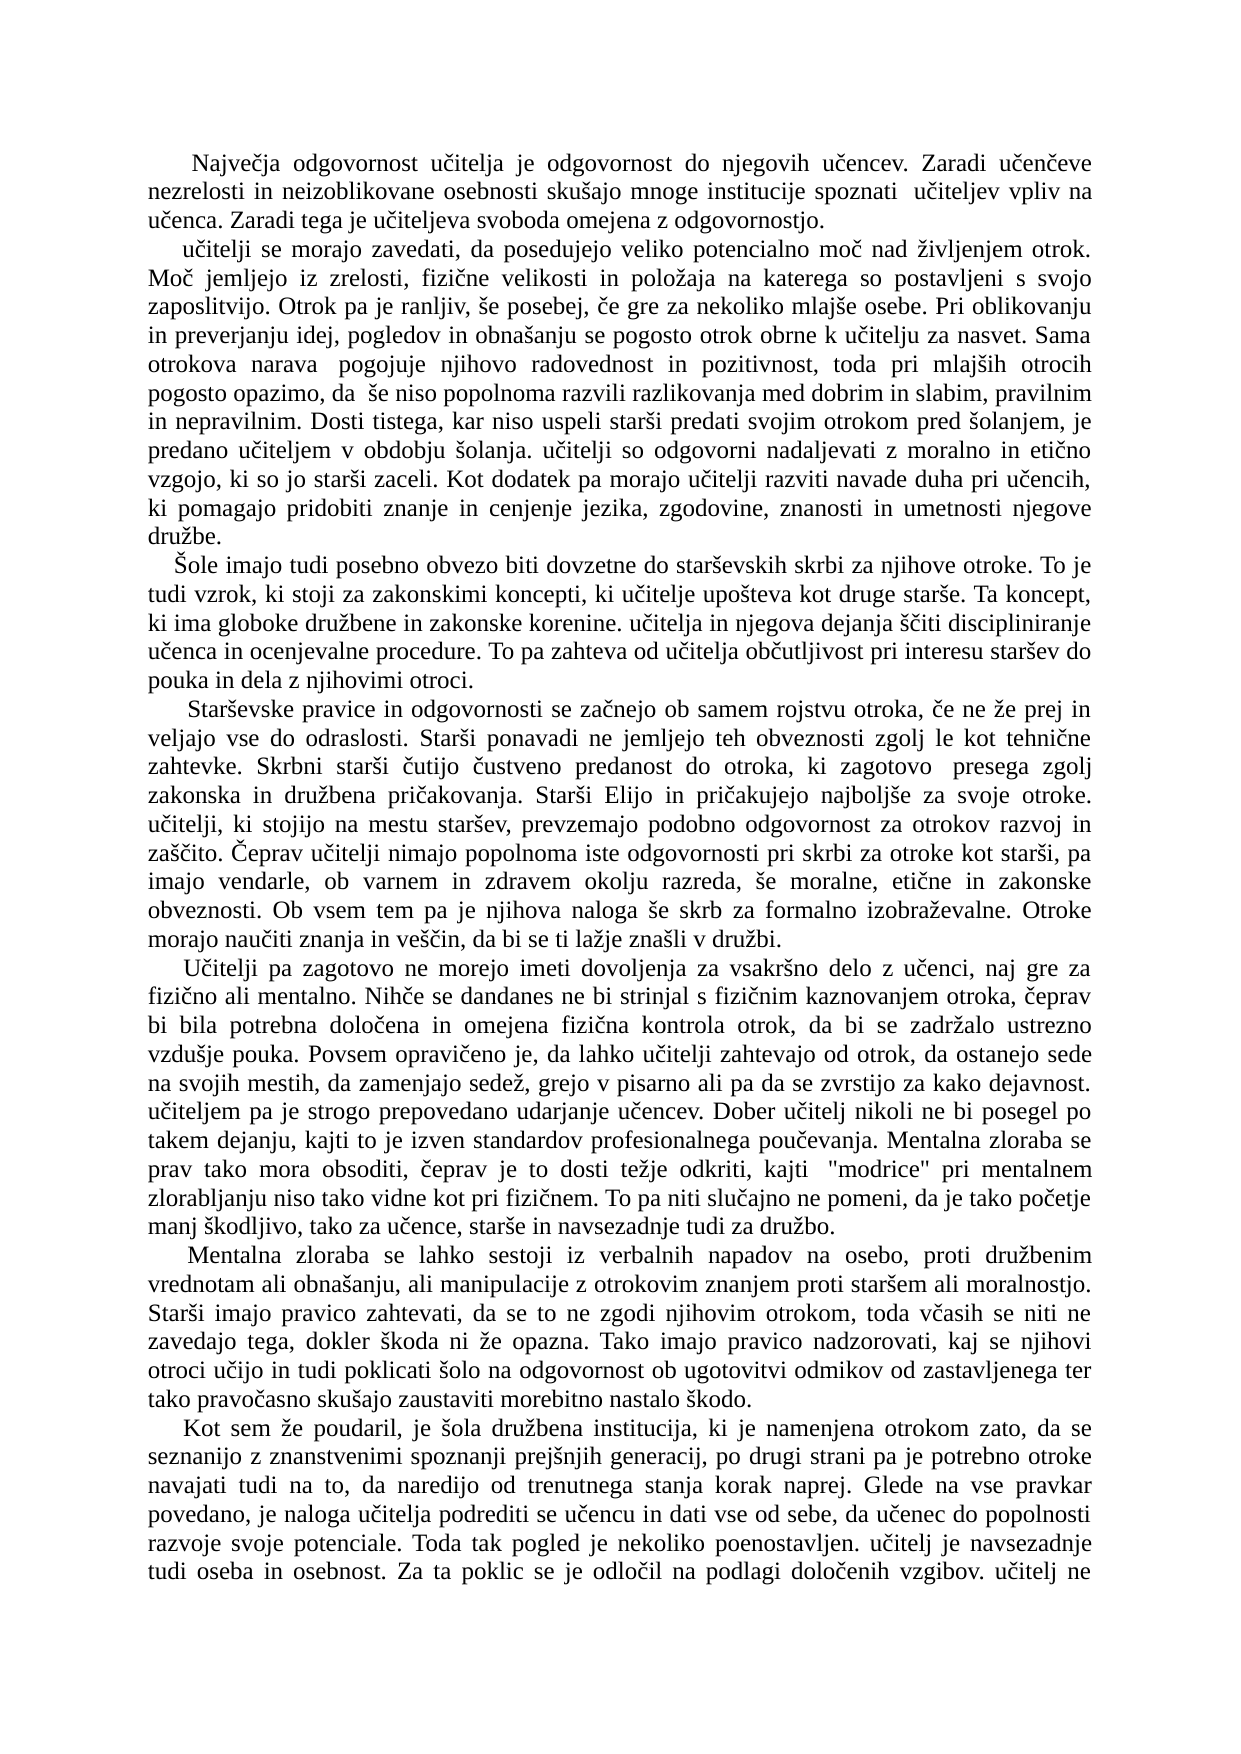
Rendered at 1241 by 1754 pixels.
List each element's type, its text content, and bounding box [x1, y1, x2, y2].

text Mentalna zloraba se lahko sestoji iz verbalnih napadov na osebo, proti družbenim vrednotam ali obnašanju, ali manipulacije z otrokovim znanjem proti staršem ali moralnostjo. Starši imajo pravico zahtevati, da se to ne zgodi njihovim otrokom, toda včasih se niti ne zavedajo tega, dokler škoda ni že opazna. Tako imajo pravico nadzorovati, kaj se njihovi otroci učijo in tudi poklicati šolo na odgovornost ob ugotovitvi odmikov od zastavljenega ter tako pravočasno skušajo zaustaviti morebitno nastalo škodo. [148, 1240, 1093, 1413]
text Največja odgovornost učitelja je odgovornost do njegovih učencev. Zaradi učenčeve nezrelosti in neizoblikovane osebnosti skušajo mnoge institucije spoznati učiteljev vpliv na učenca. Zaradi tega je učiteljeva svoboda omejena z odgovornostjo. [148, 148, 1093, 234]
text Starševske pravice in odgovornosti se začnejo ob samem rojstvu otroka, če ne že prej in veljajo vse do odraslosti. Starši ponavadi ne jemljejo teh obveznosti zgolj le kot tehnične zahtevke. Skrbni starši čutijo čustveno predanost do otroka, ki zagotovo presega zgolj zakonska in družbena pričakovanja. Starši Elijo in pričakujejo najboljše za svoje otroke. učitelji, ki stojijo na mestu staršev, prevzemajo podobno odgovornost za otrokov razvoj in zaščito. Čeprav učitelji nimajo popolnoma iste odgovornosti pri skrbi za otroke kot starši, pa imajo vendarle, ob varnem in zdravem okolju razreda, še moralne, etične in zakonske obveznosti. Ob vsem tem pa je njihova naloga še skrb za formalno izobraževalne. Otroke morajo naučiti znanja in veščin, da bi se ti lažje znašli v družbi. [148, 694, 1093, 953]
text Učitelji pa zagotovo ne morejo imeti dovoljenja za vsakršno delo z učenci, naj gre za fizično ali mentalno. Nihče se dandanes ne bi strinjal s fizičnim kaznovanjem otroka, čeprav bi bila potrebna določena in omejena fizična kontrola otrok, da bi se zadržalo ustrezno vzdušje pouka. Povsem opravičeno je, da lahko učitelji zahtevajo od otrok, da ostanejo sede na svojih mestih, da zamenjajo sedež, grejo v pisarno ali pa da se zvrstijo za kako dejavnost. učiteljem pa je strogo prepovedano udarjanje učencev. Dober učitelj nikoli ne bi posegel po takem dejanju, kajti to je izven standardov profesionalnega poučevanja. Mentalna zloraba se prav tako mora obsoditi, čeprav je to dosti težje odkriti, kajti "modrice" pri mentalnem zlorabljanju niso tako vidne kot pri fizičnem. To pa niti slučajno ne pomeni, da je tako početje manj škodljivo, tako za učence, starše in navsezadnje tudi za družbo. [148, 953, 1093, 1240]
text Kot sem že poudaril, je šola družbena institucija, ki je namenjena otrokom zato, da se seznanijo z znanstvenimi spoznanji prejšnjih generacij, po drugi strani pa je potrebno otroke navajati tudi na to, da naredijo od trenutnega stanja korak naprej. Glede na vse pravkar povedano, je naloga učitelja podrediti se učencu in dati vse od sebe, da učenec do popolnosti razvoje svoje potenciale. Toda tak pogled je nekoliko poenostavljen. učitelj je navsezadnje tudi oseba in osebnost. Za ta poklic se je odločil na podlagi določenih vzgibov. učitelj ne [148, 1413, 1093, 1585]
text Šole imajo tudi posebno obvezo biti dovzetne do starševskih skrbi za njihove otroke. To je tudi vzrok, ki stoji za zakonskimi koncepti, ki učitelje upošteva kot druge starše. Ta koncept, ki ima globoke družbene in zakonske korenine. učitelja in njegova dejanja ščiti discipliniranje učenca in ocenjevalne procedure. To pa zahteva od učitelja občutljivost pri interesu staršev do pouka in dela z njihovimi otroci. [148, 550, 1093, 694]
text učitelji se morajo zavedati, da posedujejo veliko potencialno moč nad življenjem otrok. Moč jemljejo iz zrelosti, fizične velikosti in položaja na katerega so postavljeni s svojo zaposlitvijo. Otrok pa je ranljiv, še posebej, če gre za nekoliko mlajše osebe. Pri oblikovanju in preverjanju idej, pogledov in obnašanju se pogosto otrok obrne k učitelju za nasvet. Sama otrokova narava pogojuje njihovo radovednost in pozitivnost, toda pri mlajših otrocih pogosto opazimo, da še niso popolnoma razvili razlikovanja med dobrim in slabim, pravilnim in nepravilnim. Dosti tistega, kar niso uspeli starši predati svojim otrokom pred šolanjem, je predano učiteljem v obdobju šolanja. učitelji so odgovorni nadaljevati z moralno in etično vzgojo, ki so jo starši zaceli. Kot dodatek pa morajo učitelji razviti navade duha pri učencih, ki pomagajo pridobiti znanje in cenjenje jezika, zgodovine, znanosti in umetnosti njegove družbe. [148, 234, 1093, 550]
